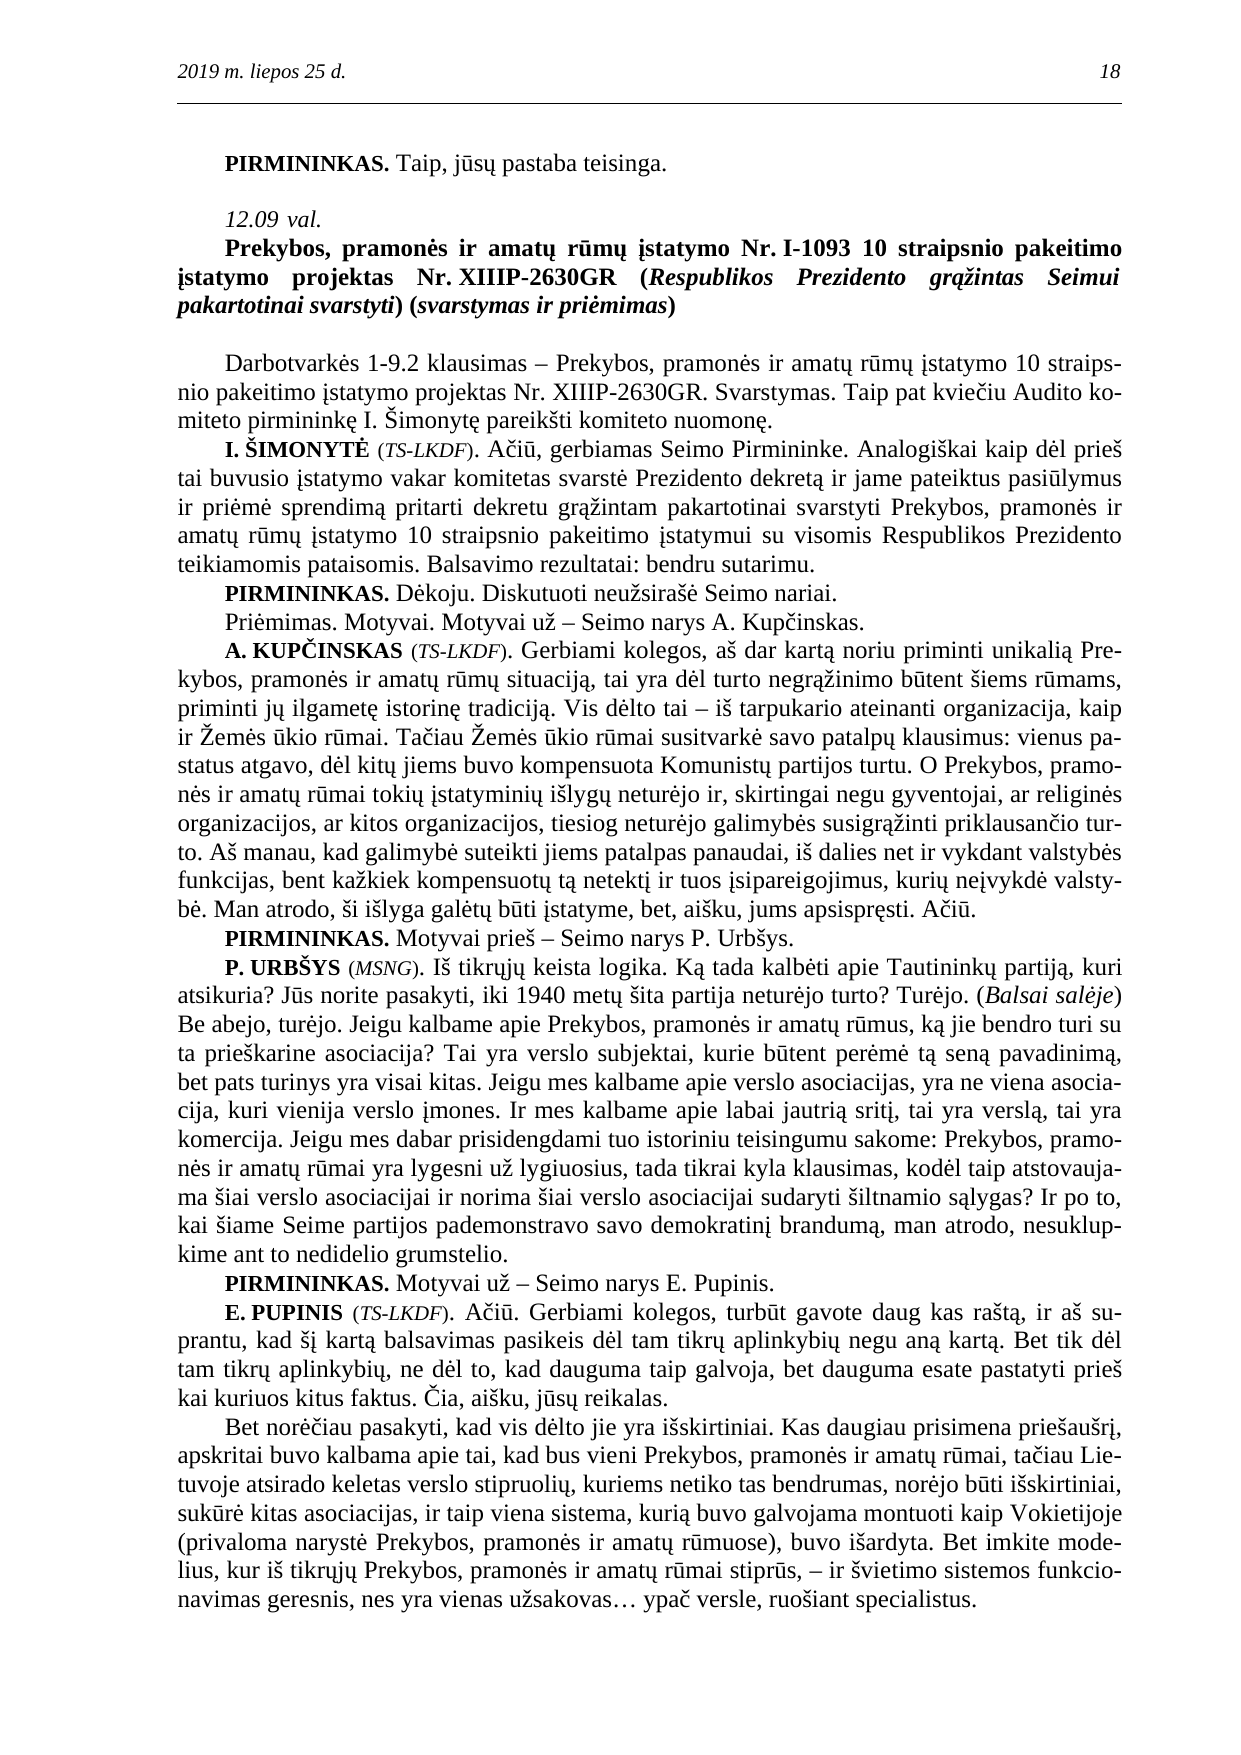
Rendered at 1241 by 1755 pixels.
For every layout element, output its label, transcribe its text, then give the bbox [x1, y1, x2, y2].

text PIRMININKAS. Mo­ty­vai už – Sei­mo na­rys E. Pu­pi­nis. [177, 1268, 1122, 1297]
text P. URBŠYS (MSNG). Iš tik­rų­jų keis­ta lo­gi­ka. Ką ta­da kal­bė­ti apie Tau­ti­nin­kų par­ti­ją, ku­ri at­si­ku­ria? Jūs no­ri­te pa­sa­ky­ti, iki 1940 me­tų ši­ta par­ti­ja ne­tu­rė­jo tur­to? Tu­rė­jo. (Bal­sai sa­lė­je) Be abe­jo, tu­rė­jo. Jei­gu kal­ba­me apie Pre­ky­bos, pra­mo­nės ir ama­tų rū­mus, ką jie ben­dro tu­ri su ta prieš­ka­ri­ne aso­cia­ci­ja? Tai yra ver­slo sub­jek­tai, ku­rie bū­tent pe­rė­mė tą se­ną pa­va­di­ni­mą, bet pats tu­ri­nys yra vi­sai ki­tas. Jei­gu mes kal­ba­me apie ver­slo aso­cia­ci­jas, yra ne vie­na aso­cia­ci­ja, ku­ri vie­ni­ja ver­slo įmo­nes. Ir mes kal­ba­me apie la­bai jaut­rią sri­tį, tai yra ver­slą, tai yra ko­mer­ci­ja. Jei­gu mes da­bar pri­si­deng­da­mi tuo is­to­ri­niu tei­sin­gu­mu sa­ko­me: Pre­ky­bos, pra­mo­nės ir ama­tų rū­mai yra ly­ges­ni už ly­giuo­sius, ta­da tik­rai ky­la klau­si­mas, ko­dėl taip at­sto­vau­ja­ma šiai ver­slo aso­cia­ci­jai ir no­ri­ma šiai ver­slo aso­cia­ci­jai su­da­ry­ti šilt­na­mio są­ly­gas? Ir po to, kai šia­me Sei­me par­ti­jos pa­de­monst­ra­vo sa­vo de­mo­kra­tinį bran­du­mą, man at­ro­do, ne­su­klup­ki­me ant to ne­di­de­lio grums­te­lio. [177, 952, 1122, 1268]
text E. PUPINIS (TS-LKDF). Ačiū. Ger­bia­mi ko­le­gos, tur­būt ga­vo­te daug kas raš­tą, ir aš su­pran­tu, kad šį kar­tą bal­sa­vi­mas pa­si­keis dėl tam tik­rų ap­lin­ky­bių ne­gu aną kar­tą. Bet tik dėl tam tik­rų ap­lin­ky­bių, ne dėl to, kad dau­gu­ma taip gal­vo­ja, bet dau­gu­ma esa­te pa­sta­ty­ti prieš kai ku­riuos ki­tus fak­tus. Čia, aiš­ku, jū­sų rei­ka­las. [177, 1297, 1122, 1412]
text I. ŠIMONYTĖ (TS-LKDF). Ačiū, ger­bia­mas Sei­mo Pir­mi­nin­ke. Ana­lo­giš­kai kaip dėl prieš tai bu­vu­sio įsta­ty­mo va­kar ko­mi­te­tas svars­tė Pre­zi­den­to dek­re­tą ir ja­me pa­teik­tus pa­siū­ly­mus ir pri­ėmė spren­di­mą pri­tar­ti dek­re­tu grą­žin­tam pa­kar­to­ti­nai svars­ty­ti Pre­ky­bos, pra­mo­nės ir ama­tų rū­mų įsta­ty­mo 10 straips­nio pa­kei­ti­mo įsta­ty­mui su vi­so­mis Res­pub­li­kos Prezidento tei­kia­mo­mis pa­tai­so­mis. Bal­sa­vi­mo re­zul­ta­tai: ben­dru su­ta­ri­mu. [177, 434, 1122, 578]
text PIRMININKAS. Mo­ty­vai prieš – Sei­mo na­rys P. Urb­šys. [177, 923, 1122, 952]
text PIRMININKAS. Dė­ko­ju. Dis­ku­tuo­ti ne­už­si­ra­šė Sei­mo na­riai. [177, 578, 1122, 607]
text A. KUPČINSKAS (TS-LKDF). Ger­bia­mi ko­le­gos, aš dar kar­tą no­riu pri­min­ti uni­ka­lią Pre­ky­bos, pra­mo­nės ir ama­tų rū­mų si­tu­a­ci­ją, tai yra dėl tur­to ne­grą­ži­ni­mo bū­tent šiems rū­mams, pri­min­ti jų il­ga­me­tę is­to­ri­nę tra­di­ci­ją. Vis dėl­to tai – iš tar­pu­ka­rio at­ei­nan­ti or­ga­ni­za­ci­ja, kaip ir Že­mės ūkio rū­mai. Ta­čiau Že­mės ūkio rū­mai su­si­tvar­kė sa­vo pa­ta­lpų klau­si­mus: vie­nus pa­sta­tus at­ga­vo, dėl ki­tų jiems bu­vo kom­pen­suo­ta Ko­mu­nis­tų par­ti­jos tur­tu. O Pre­ky­bos, pra­mo­nės ir ama­tų rū­mai to­kių įsta­ty­mi­nių iš­ly­gų ne­tu­rė­jo ir, skir­tin­gai ne­gu gy­ven­to­jai, ar re­li­gi­nės or­ga­ni­za­ci­jos, ar ki­tos or­ga­ni­za­ci­jos, tie­siog ne­tu­rė­jo ga­li­my­bės su­si­grą­žin­ti pri­klau­san­čio tur­to. Aš ma­nau, kad ga­li­my­bė su­teik­ti jiems pa­tal­pas pa­nau­dai, iš da­lies net ir vyk­dant vals­ty­bės funk­ci­jas, bent kaž­kiek kom­pen­suo­tų tą ne­tek­tį ir tuos įsi­pa­rei­go­ji­mus, ku­rių ne­įvyk­dė vals­ty­bė. Man at­ro­do, ši iš­ly­ga ga­lė­tų bū­ti įsta­ty­me, bet, aiš­ku, jums ap­si­spręs­ti. Ačiū. [177, 635, 1122, 923]
text 12.09 val. [224, 205, 1122, 233]
text PIRMININKAS. Taip, jū­sų pa­sta­ba tei­sin­ga. [177, 148, 1122, 176]
text Bet no­rė­čiau pa­sa­ky­ti, kad vis dėl­to jie yra iš­skir­ti­niai. Kas dau­giau pri­si­me­na prieš­auš­rį, ap­skri­tai bu­vo kal­ba­ma apie tai, kad bus vie­ni Pre­ky­bos, pra­mo­nės ir ama­tų rū­mai, ta­čiau Lie­tu­vo­je at­si­ra­do ke­le­tas ver­slo stip­ruo­lių, ku­riems ne­ti­ko tas ben­dru­mas, no­rė­jo bū­ti iš­skir­ti­niai, su­kū­rė ki­tas aso­cia­ci­jas, ir taip vie­na sis­te­ma, ku­rią bu­vo gal­vo­ja­ma mon­tuo­ti kaip Vo­kie­ti­jo­je (pri­va­lo­ma na­rys­tė Pre­ky­bos, pra­mo­nės ir ama­tų rū­muo­se), bu­vo iš­ar­dy­ta. Bet im­ki­te mo­de­lius, kur iš tik­rų­jų Pre­ky­bos, pra­mo­nės ir ama­tų rū­mai stip­rūs, – ir švie­ti­mo sis­te­mos funk­cio­na­vi­mas ge­res­nis, nes yra vie­nas už­sa­ko­vas… ypač ver­sle, ruo­šiant spe­cia­lis­tus. [177, 1412, 1122, 1613]
text Pre­ky­bos, pra­mo­nės ir ama­tų rū­mų įsta­ty­mo Nr. I-1093 10 straips­nio pa­kei­ti­mo įsta­ty­mo pro­jek­tas Nr. XIIIP-2630GR (Res­pub­li­kos Pre­zi­den­to grą­žin­tas Sei­mui pakartoti­nai svars­ty­ti) (svars­ty­mas ir pri­ėmi­mas) [177, 233, 1122, 319]
text Pri­ėmi­mas. Mo­ty­vai. Mo­ty­vai už – Sei­mo na­rys A. Kup­čins­kas. [177, 607, 1122, 635]
text Dar­bo­tvarkės 1-9.2 klau­si­mas – Pre­ky­bos, pra­mo­nės ir ama­tų rū­mų įsta­ty­mo 10 straips­nio pa­kei­ti­mo įsta­ty­mo pro­jek­tas Nr. XIIIP-2630GR. Svars­ty­mas. Taip pat kvie­čiu Au­di­to ko­mi­te­to pir­mi­nin­kę I. Ši­mo­ny­tę pa­reikš­ti ko­mi­te­to nuo­mo­nę. [177, 348, 1122, 434]
